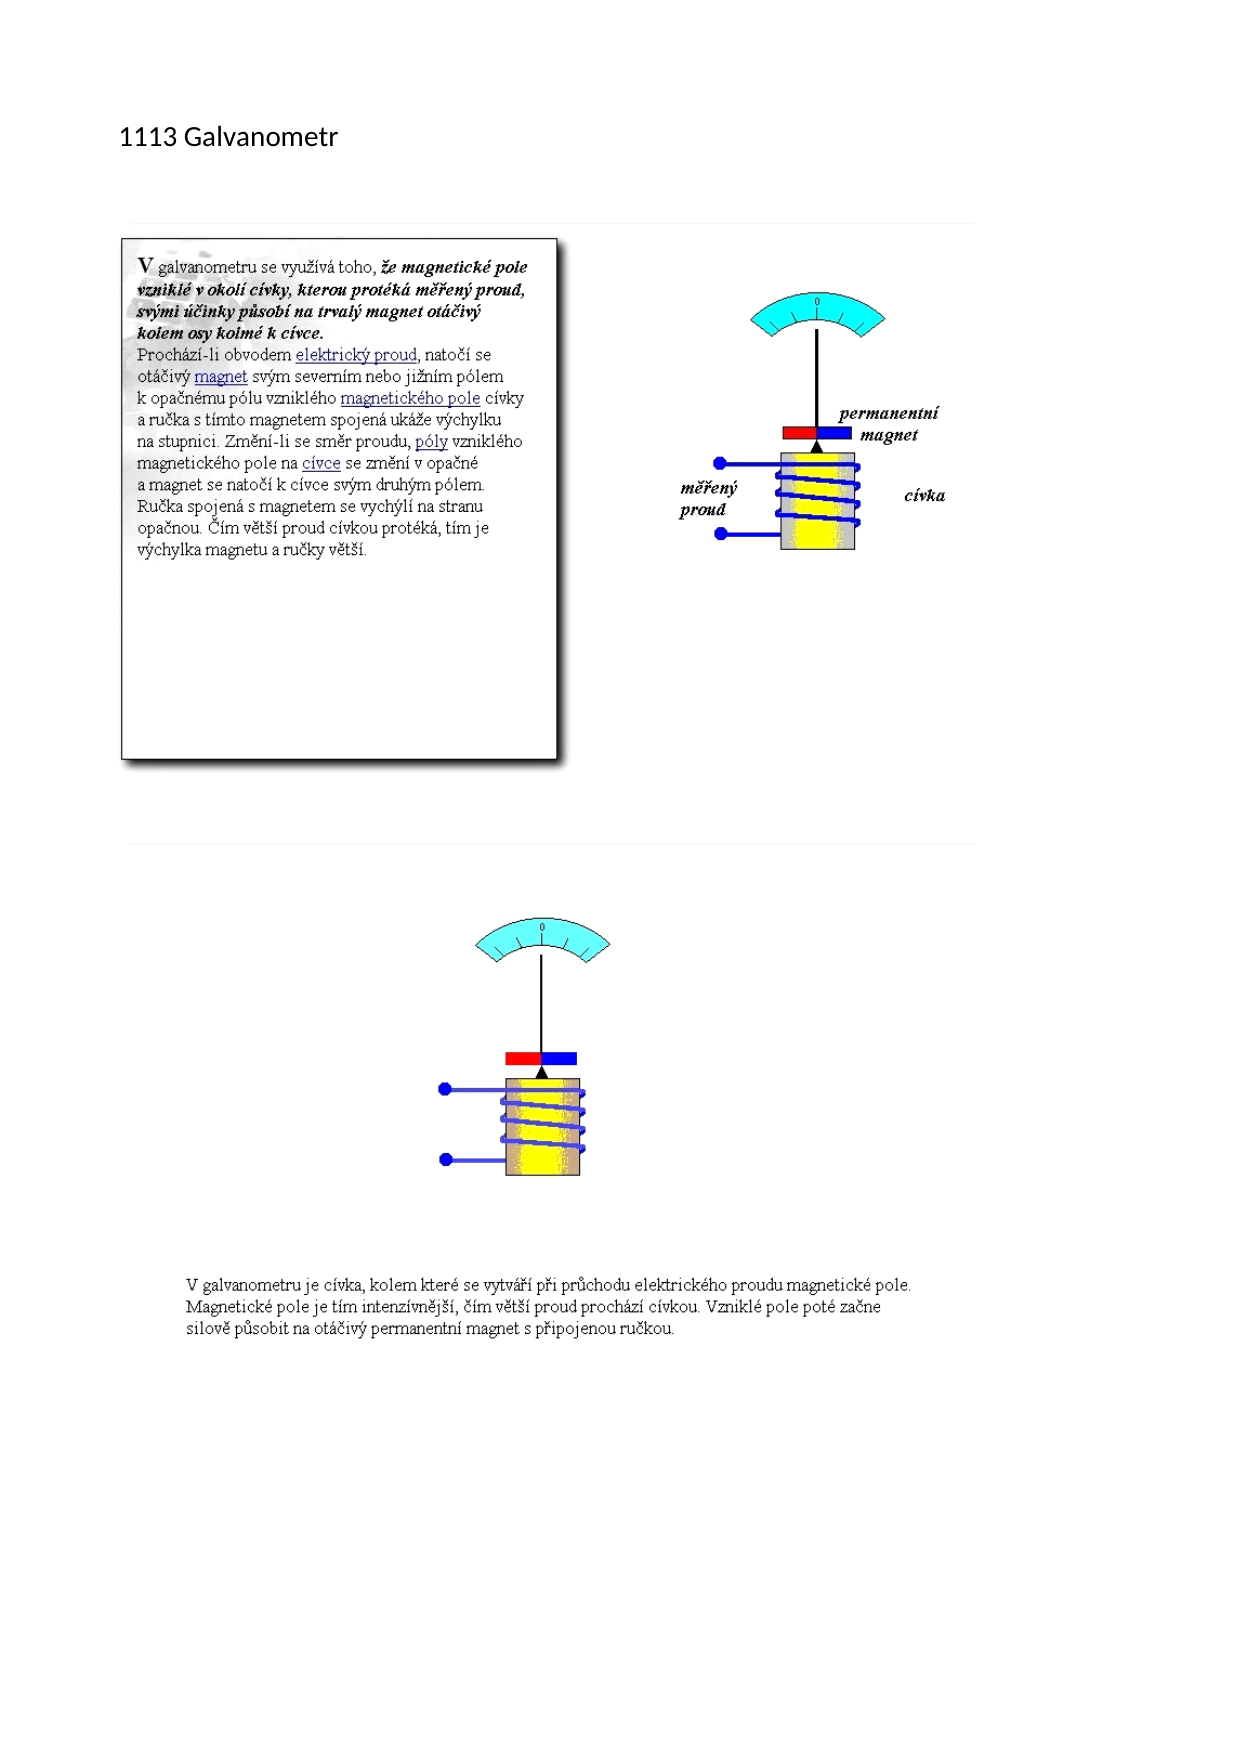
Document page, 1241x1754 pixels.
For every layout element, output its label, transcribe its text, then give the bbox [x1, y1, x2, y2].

text 1113 Galvanometr [118, 118, 1122, 154]
